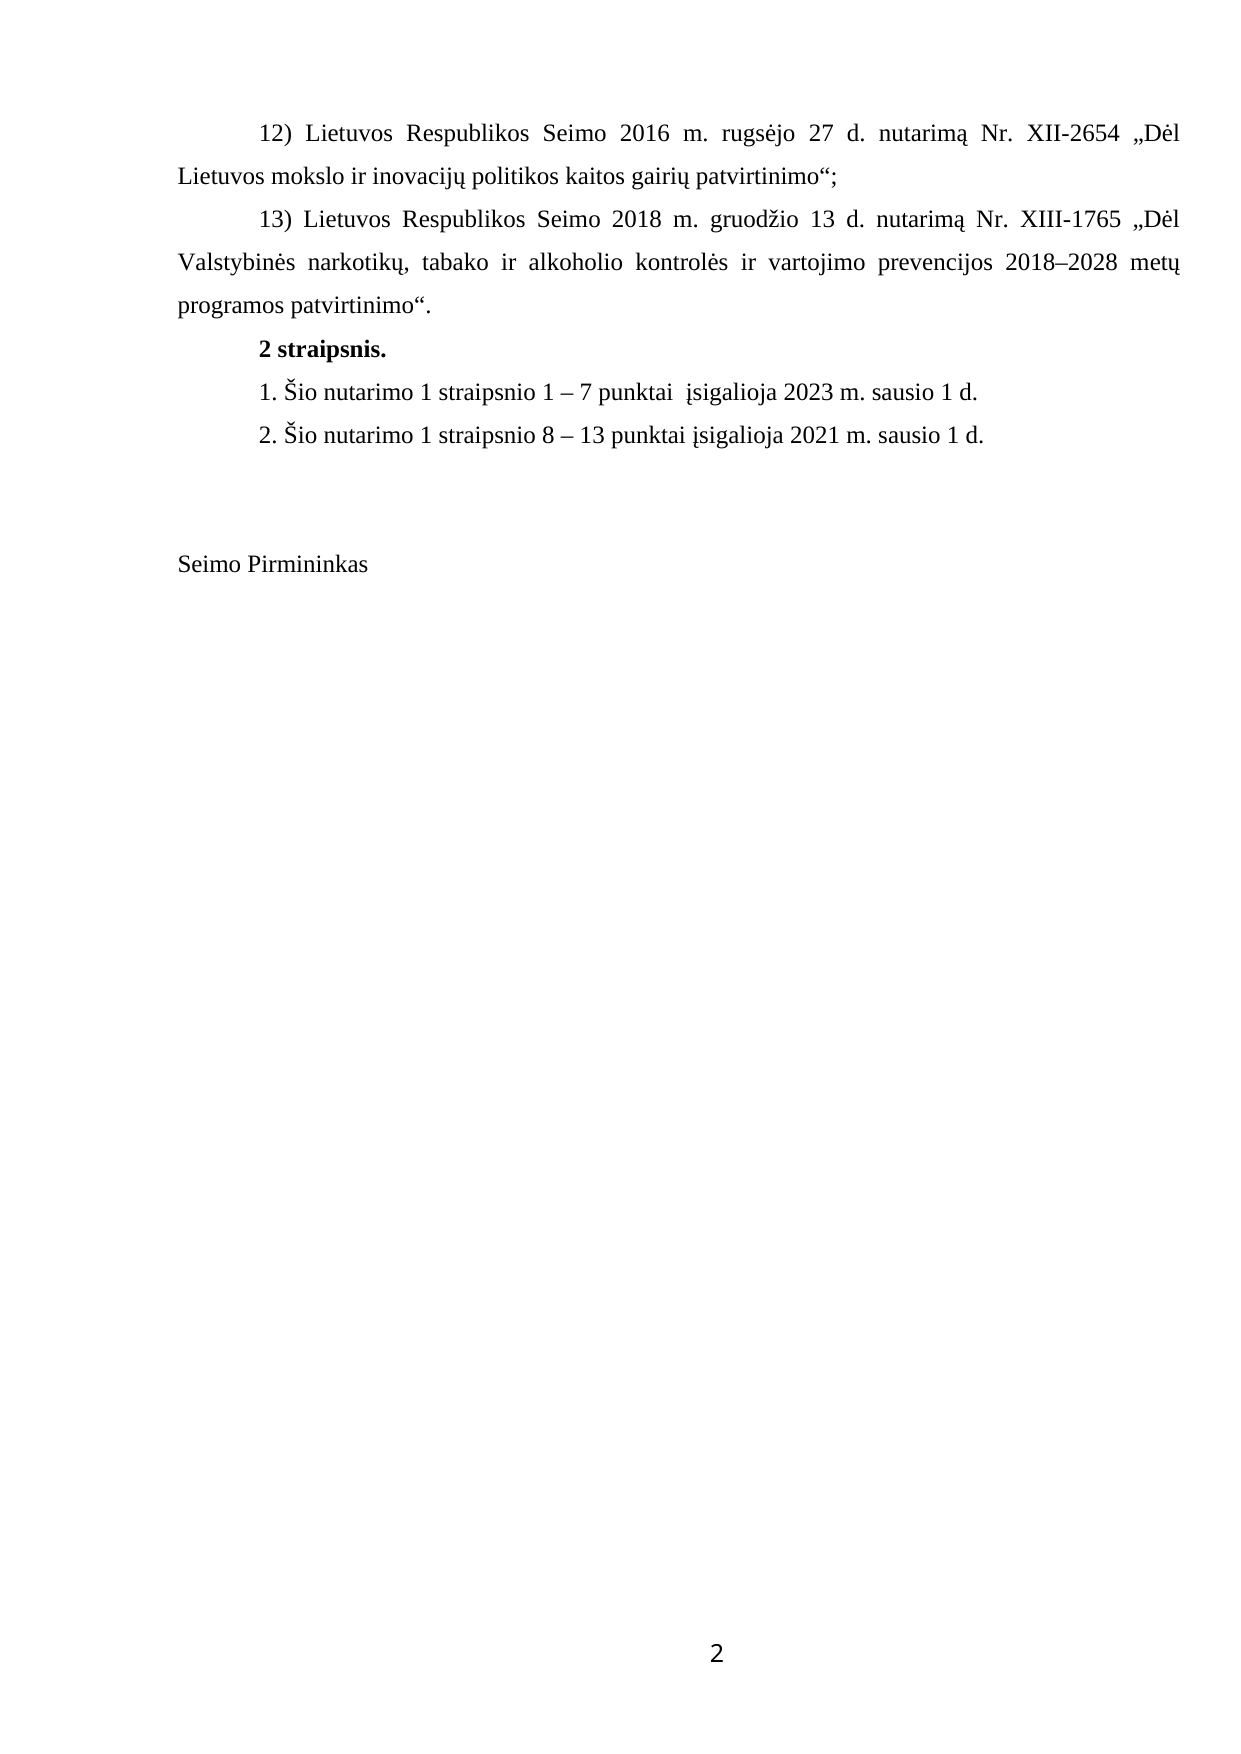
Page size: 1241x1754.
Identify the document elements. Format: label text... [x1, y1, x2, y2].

text 13) Lietuvos Respublikos Seimo 2018 m. gruodžio 13 d. nutarimą Nr. XIII-1765 „Dėl Valstybinės narkotikų, tabako ir alkoholio kontrolės ir vartojimo prevencijos 2018–2028 metų programos patvirtinimo“. [177, 204, 1181, 319]
text 2. Šio nutarimo 1 straipsnio 8 – 13 punktai įsigalioja 2021 m. sausio 1 d. [177, 420, 1181, 449]
text 2 straipsnis. [177, 334, 1181, 362]
text 1. Šio nutarimo 1 straipsnio 1 – 7 punktai įsigalioja 2023 m. sausio 1 d. [177, 377, 1181, 406]
text Seimo Pirmininkas [177, 549, 1181, 578]
text 12) Lietuvos Respublikos Seimo 2016 m. rugsėjo 27 d. nutarimą Nr. XII-2654 „Dėl Lietuvos mokslo ir inovacijų politikos kaitos gairių patvirtinimo“; [177, 118, 1181, 190]
